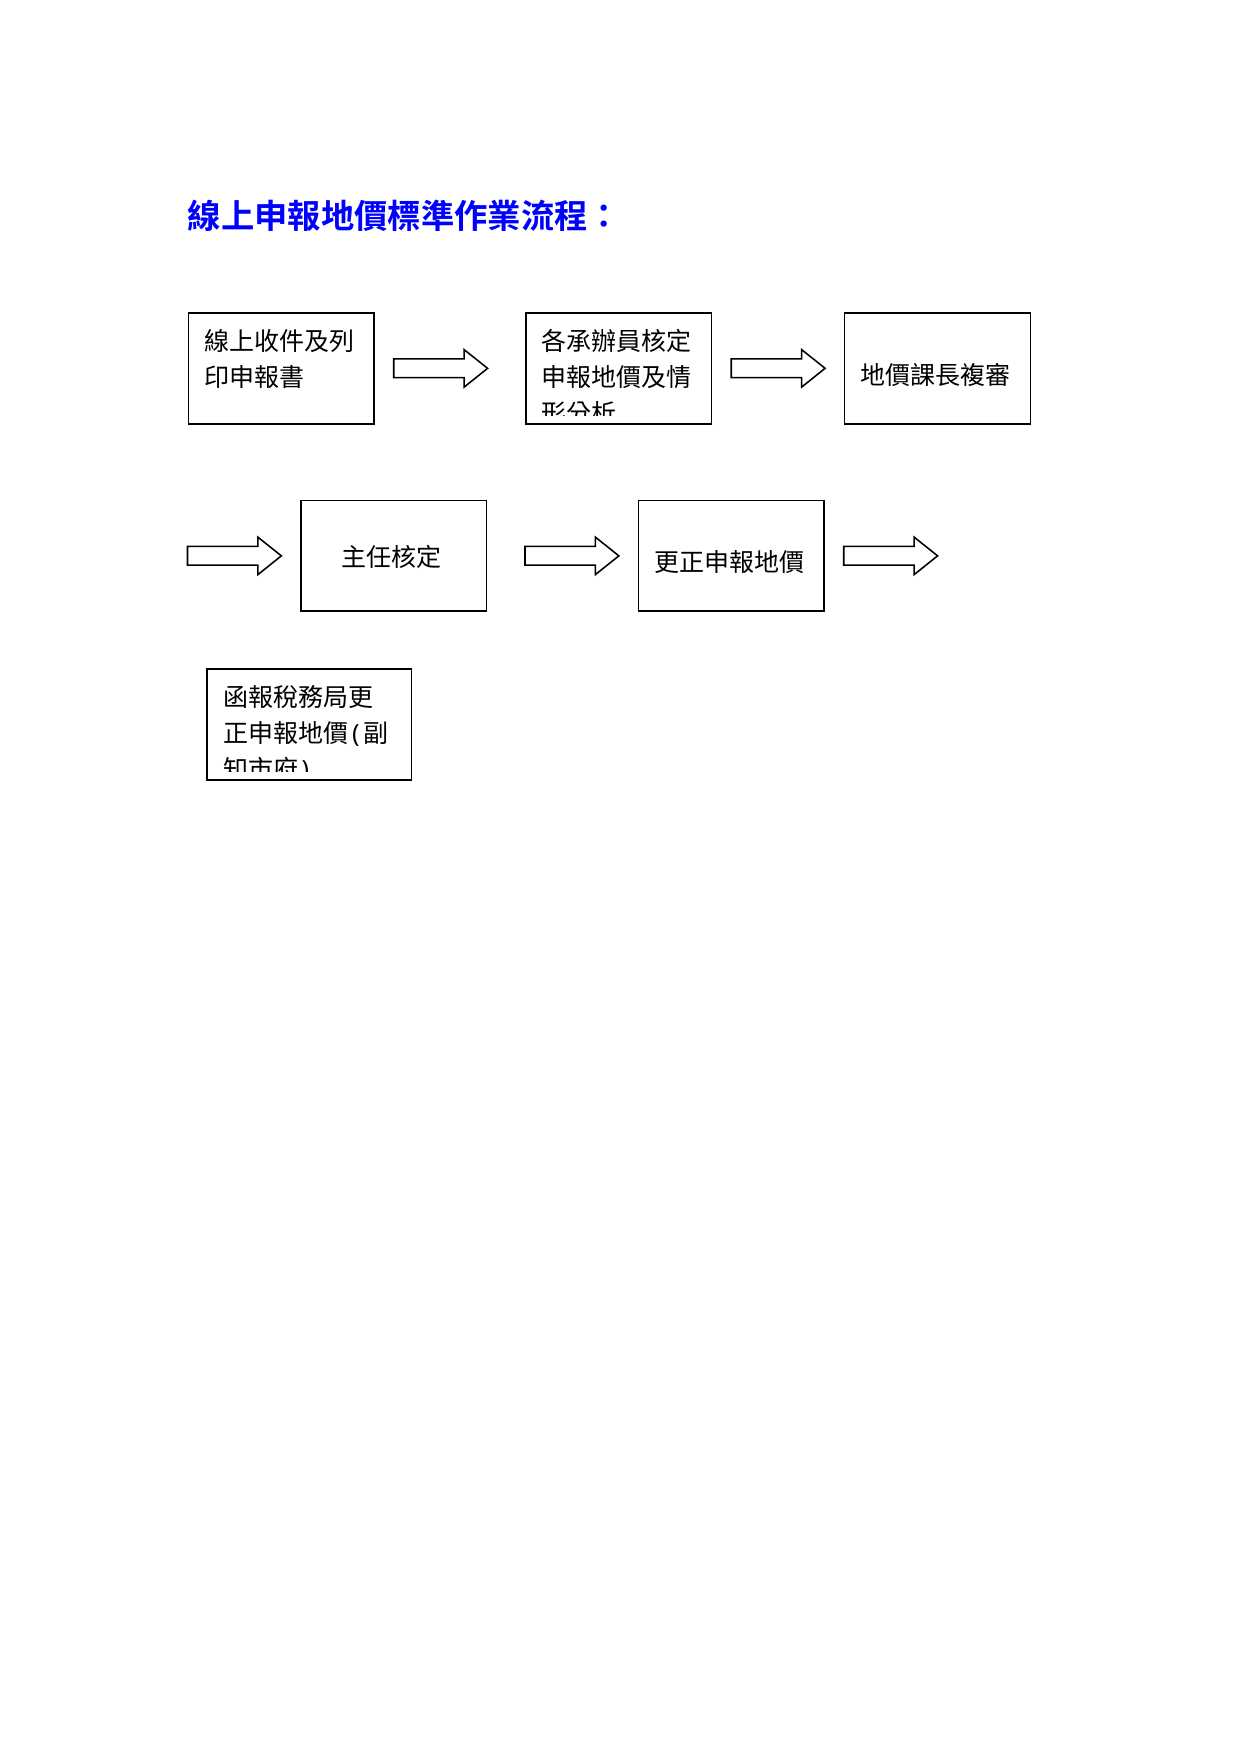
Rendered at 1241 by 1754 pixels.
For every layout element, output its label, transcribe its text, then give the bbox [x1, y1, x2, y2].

text 線上申報地價標準作業流程： [187, 190, 1053, 238]
text 主任核定 [317, 537, 471, 574]
text 各承辦員核定申報地價及情形分析 [542, 321, 696, 416]
text 更正申報地價 [654, 543, 808, 579]
text 函報稅務局更正申報地價(副知市府) [223, 677, 396, 772]
text 線上收件及列印申報書 [204, 321, 358, 394]
text 地價課長複審 [860, 355, 1015, 391]
